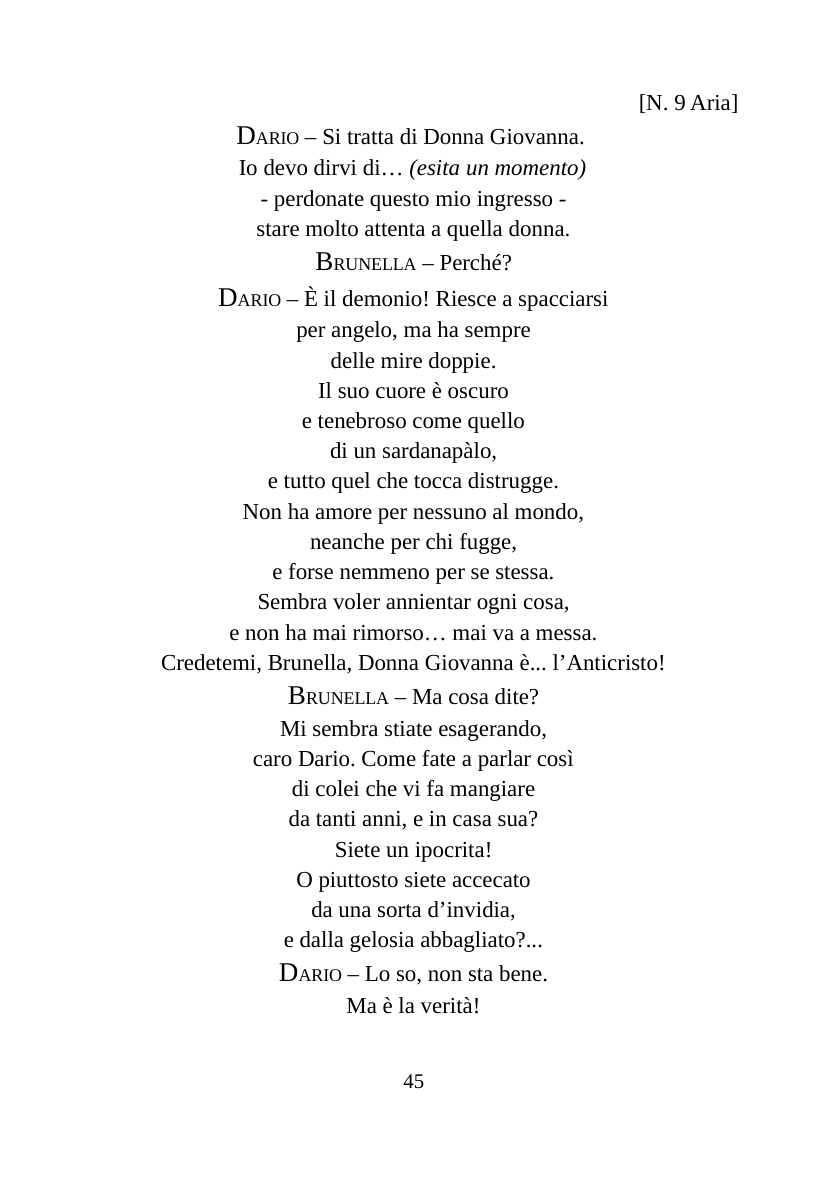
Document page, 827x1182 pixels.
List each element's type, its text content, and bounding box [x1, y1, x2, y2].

text e tutto quel che tocca distrugge. [88, 468, 738, 494]
text Brunella – Perché? [88, 245, 738, 276]
text di colei che vi fa mangiare [88, 775, 738, 802]
text Sembra voler annientar ogni cosa, [88, 588, 738, 615]
text e forse nemmeno per se stessa. [88, 558, 738, 584]
text Ma è la verità! [88, 992, 738, 1018]
text Io devo dirvi di… (esita un momento) [88, 154, 738, 181]
text Brunella – Ma cosa dite? [88, 679, 738, 710]
text e dalla gelosia abbagliato?... [88, 926, 738, 953]
text Dario – Lo so, non sta bene. [88, 956, 738, 988]
text neanche per chi fugge, [88, 528, 738, 554]
text per angelo, ma ha sempre [88, 317, 738, 343]
text Mi sembra stiate esagerando, [88, 715, 738, 741]
text Dario – Si tratta di Donna Giovanna. [88, 119, 738, 150]
text caro Dario. Come fate a parlar così [88, 745, 738, 771]
text Siete un ipocrita! [88, 836, 738, 862]
text Il suo cuore è oscuro [88, 377, 738, 403]
text Dario – È il demonio! Riesce a spacciarsi [88, 281, 738, 312]
text [N. 9 Aria] [88, 88, 738, 115]
text O piuttosto siete accecato [88, 866, 738, 892]
text - perdonate questo mio ingresso - [88, 185, 738, 211]
text di un sardanapàlo, [88, 437, 738, 464]
text delle mire doppie. [88, 347, 738, 373]
text da una sorta d’invidia, [88, 896, 738, 922]
text stare molto attenta a quella donna. [88, 215, 738, 241]
text da tanti anni, e in casa sua? [88, 805, 738, 832]
text Credetemi, Brunella, Donna Giovanna è... l’Anticristo! [88, 649, 738, 675]
text Non ha amore per nessuno al mondo, [88, 498, 738, 524]
text e non ha mai rimorso… mai va a messa. [88, 619, 738, 645]
text e tenebroso come quello [88, 407, 738, 433]
